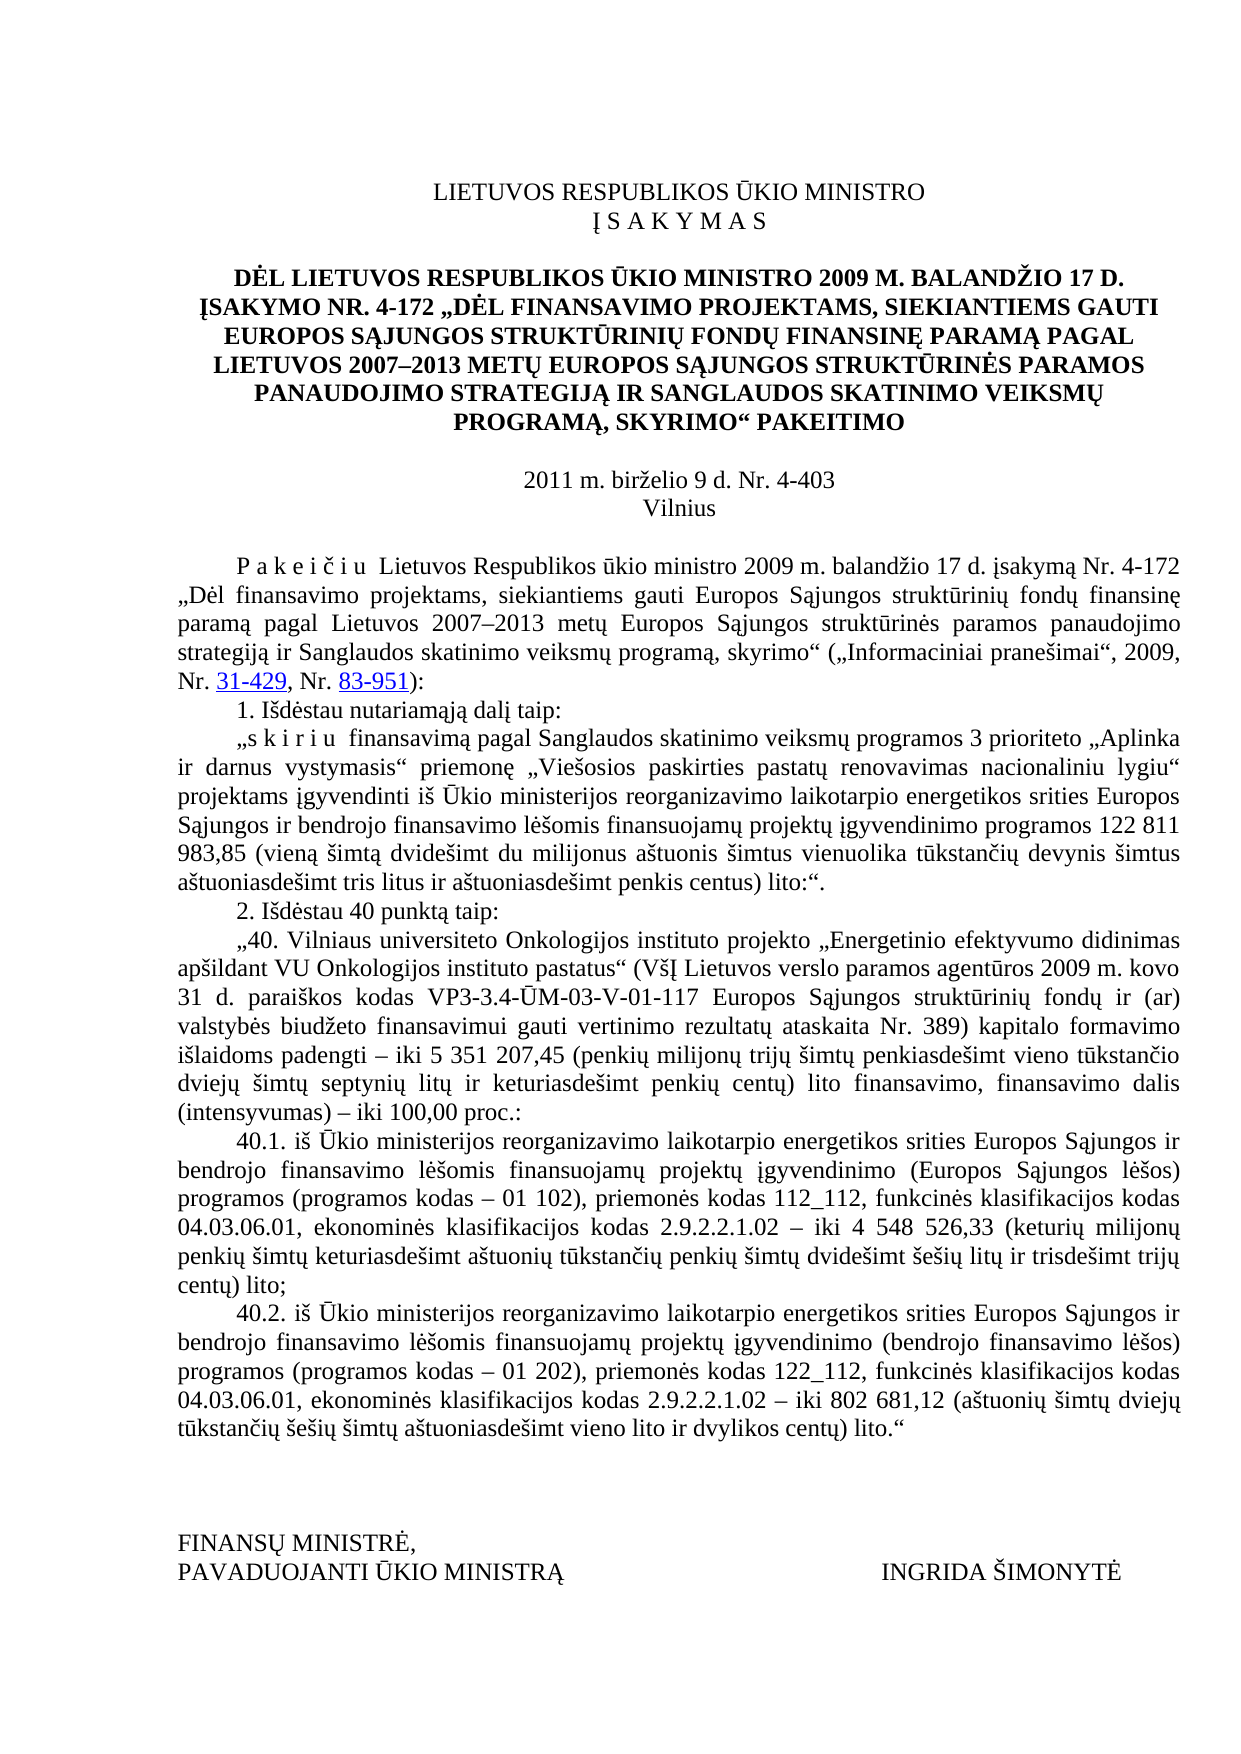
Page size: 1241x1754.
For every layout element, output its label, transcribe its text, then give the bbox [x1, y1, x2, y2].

text Vilnius [177, 493, 1181, 522]
text 1. Išdėstau nutariamąją dalį taip: [177, 695, 1181, 723]
text 40.2. iš Ūkio ministerijos reorganizavimo laikotarpio energetikos srities Europos Sąjungos ir bendrojo finansavimo lėšomis finansuojamų projektų įgyvendinimo (bendrojo finansavimo lėšos) programos (programos kodas – 01 202), priemonės kodas 122_112, funkcinės klasifikacijos kodas 04.03.06.01, ekonominės klasifikacijos kodas 2.9.2.2.1.02 – iki 802 681,12 (aštuonių šimtų dviejų tūkstančių šešių šimtų aštuoniasdešimt vieno lito ir dvylikos centų) lito.“ [177, 1298, 1181, 1442]
text Finansų ministrė, [177, 1528, 1181, 1557]
text 2011 m. birželio 9 d. Nr. 4-403 [177, 465, 1181, 493]
text pavaduojanti ūkio ministrą Ingrida Šimonytė [177, 1557, 1181, 1586]
text 2. Išdėstau 40 punktą taip: [177, 896, 1181, 925]
text Pakeičiu Lietuvos Respublikos ūkio ministro 2009 m. balandžio 17 d. įsakymą Nr. 4-172 „Dėl finansavimo projektams, siekiantiems gauti Europos Sąjungos struktūrinių fondų finansinę paramą pagal Lietuvos 2007–2013 metų Europos Sąjungos struktūrinės paramos panaudojimo strategiją ir Sanglaudos skatinimo veiksmų programą, skyrimo“ („Informaciniai pranešimai“, 2009, Nr. 31-429, Nr. 83-951): [177, 551, 1181, 695]
text „skiriu finansavimą pagal Sanglaudos skatinimo veiksmų programos 3 prioriteto „Aplinka ir darnus vystymasis“ priemonę „Viešosios paskirties pastatų renovavimas nacionaliniu lygiu“ projektams įgyvendinti iš Ūkio ministerijos reorganizavimo laikotarpio energetikos srities Europos Sąjungos ir bendrojo finansavimo lėšomis finansuojamų projektų įgyvendinimo programos 122 811 983,85 (vieną šimtą dvidešimt du milijonus aštuonis šimtus vienuolika tūkstančių devynis šimtus aštuoniasdešimt tris litus ir aštuoniasdešimt penkis centus) lito:“. [177, 723, 1181, 896]
text DĖL lietuvos respublikos ŪKIO MINISTRO 2009 M. BALANDŽIO 17 D. ĮSAKYMO NR. 4-172 „DĖL FINANSAVIMO PROJEKTAMS, SIEKIANTIEMS GAUTI EUROPOS SĄJUNGOS STRUKTŪRINIŲ FONDŲ FINANSINĘ PARAMĄ PAGAL LIETUVOS 2007–2013 METŲ EUROPOS SĄJUNGOS STRUKTŪRINĖS PARAMOS pANAUDOJIMO STRATEGIJĄ IR SANGLAUDOS SKATINIMO VEIKSMŲ PROGRAMĄ, SKYRIMO“ PAKEITIMO [177, 263, 1181, 436]
text 40.1. iš Ūkio ministerijos reorganizavimo laikotarpio energetikos srities Europos Sąjungos ir bendrojo finansavimo lėšomis finansuojamų projektų įgyvendinimo (Europos Sąjungos lėšos) programos (programos kodas – 01 102), priemonės kodas 112_112, funkcinės klasifikacijos kodas 04.03.06.01, ekonominės klasifikacijos kodas 2.9.2.2.1.02 – iki 4 548 526,33 (keturių milijonų penkių šimtų keturiasdešimt aštuonių tūkstančių penkių šimtų dvidešimt šešių litų ir trisdešimt trijų centų) lito; [177, 1126, 1181, 1298]
text ĮSAKYMAS [177, 206, 1181, 235]
text LIETUVOS RESPUBLIKOS ŪKIO MINISTRO [177, 177, 1181, 206]
text „40. Vilniaus universiteto Onkologijos instituto projekto „Energetinio efektyvumo didinimas apšildant VU Onkologijos instituto pastatus“ (VšĮ Lietuvos verslo paramos agentūros 2009 m. kovo 31 d. paraiškos kodas VP3-3.4-ŪM-03-V-01-117 Europos Sąjungos struktūrinių fondų ir (ar) valstybės biudžeto finansavimui gauti vertinimo rezultatų ataskaita Nr. 389) kapitalo formavimo išlaidoms padengti – iki 5 351 207,45 (penkių milijonų trijų šimtų penkiasdešimt vieno tūkstančio dviejų šimtų septynių litų ir keturiasdešimt penkių centų) lito finansavimo, finansavimo dalis (intensyvumas) – iki 100,00 proc.: [177, 925, 1181, 1126]
